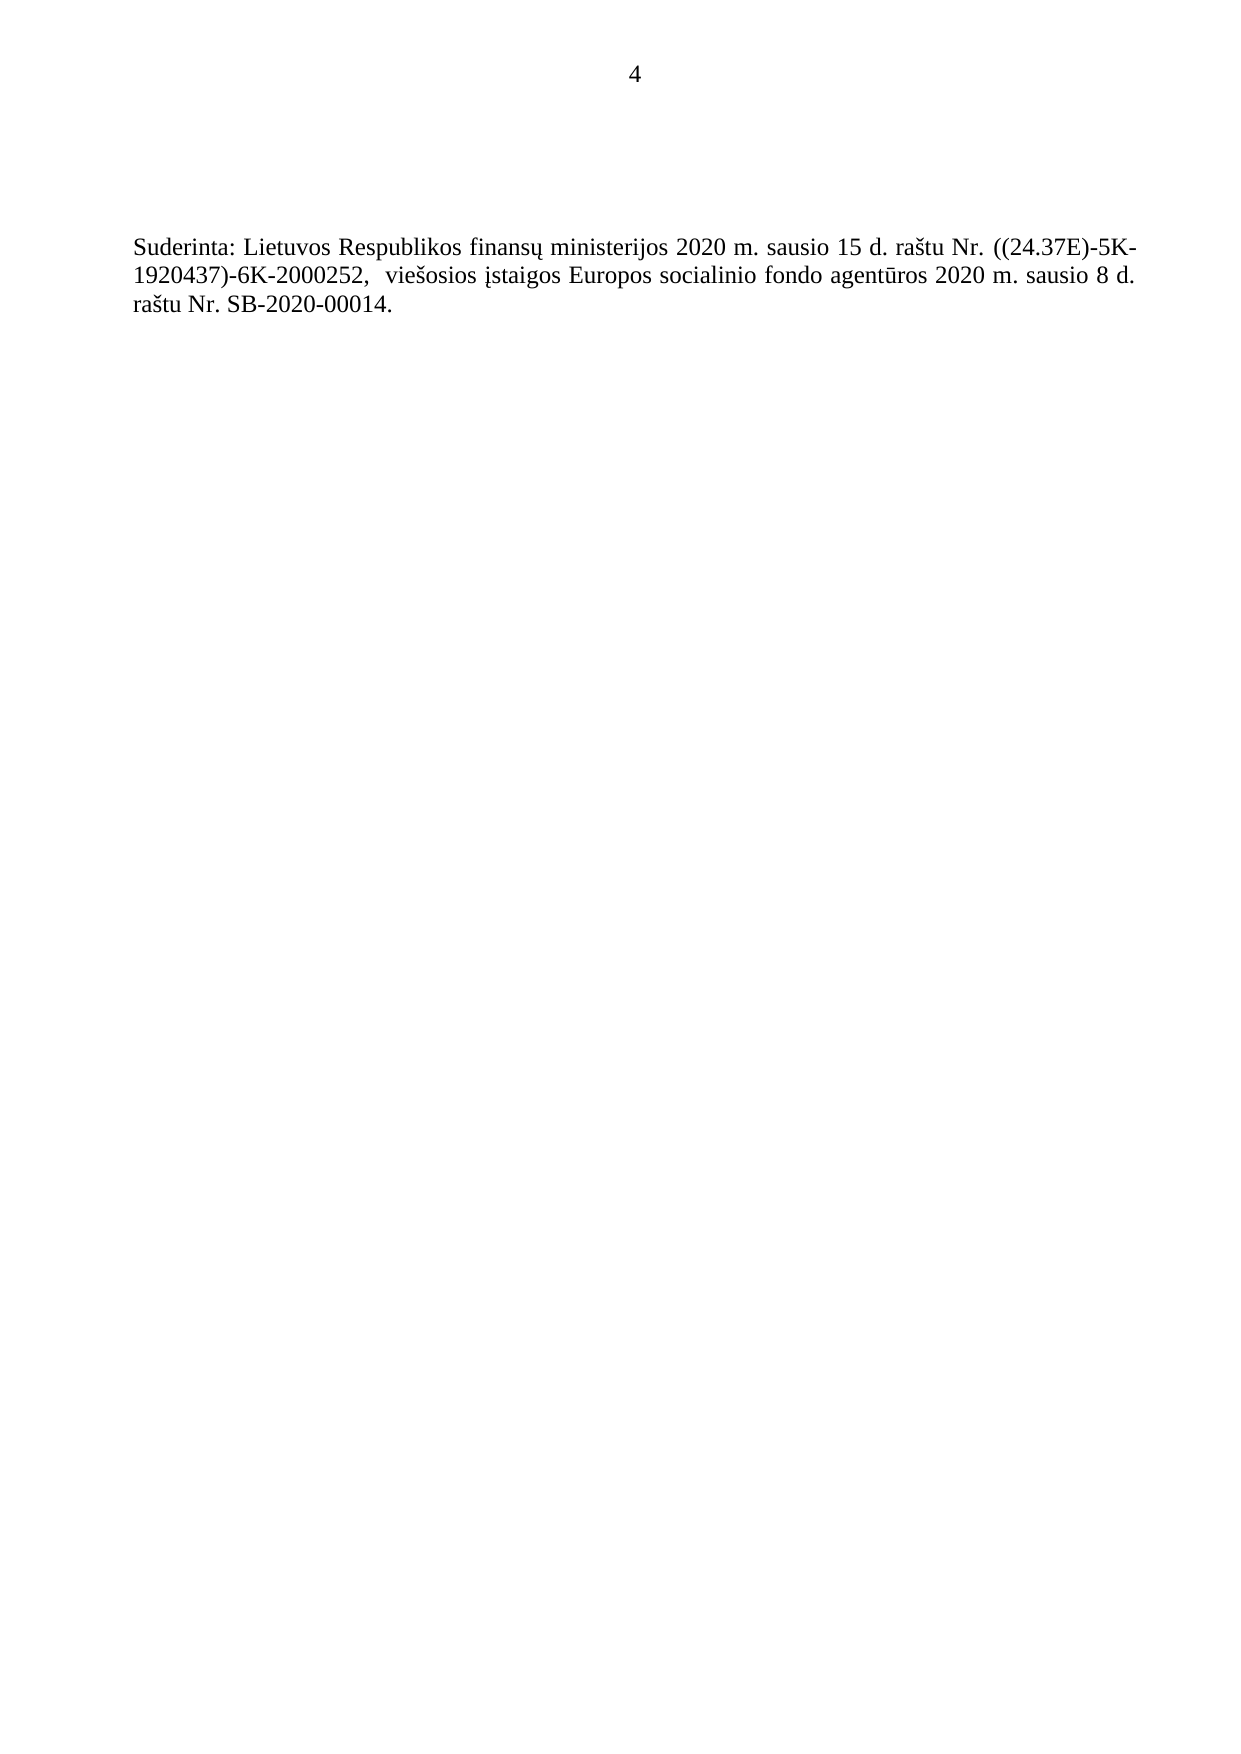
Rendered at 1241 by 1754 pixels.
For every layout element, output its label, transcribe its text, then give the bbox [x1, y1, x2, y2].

text Suderinta: Lietuvos Respublikos finansų ministerijos 2020 m. sausio 15 d. raštu Nr. ((24.37E)-5K-1920437)-6K-2000252, viešosios įstaigos Europos socialinio fondo agentūros 2020 m. sausio 8 d. raštu Nr. SB-2020-00014. [133, 232, 1137, 318]
